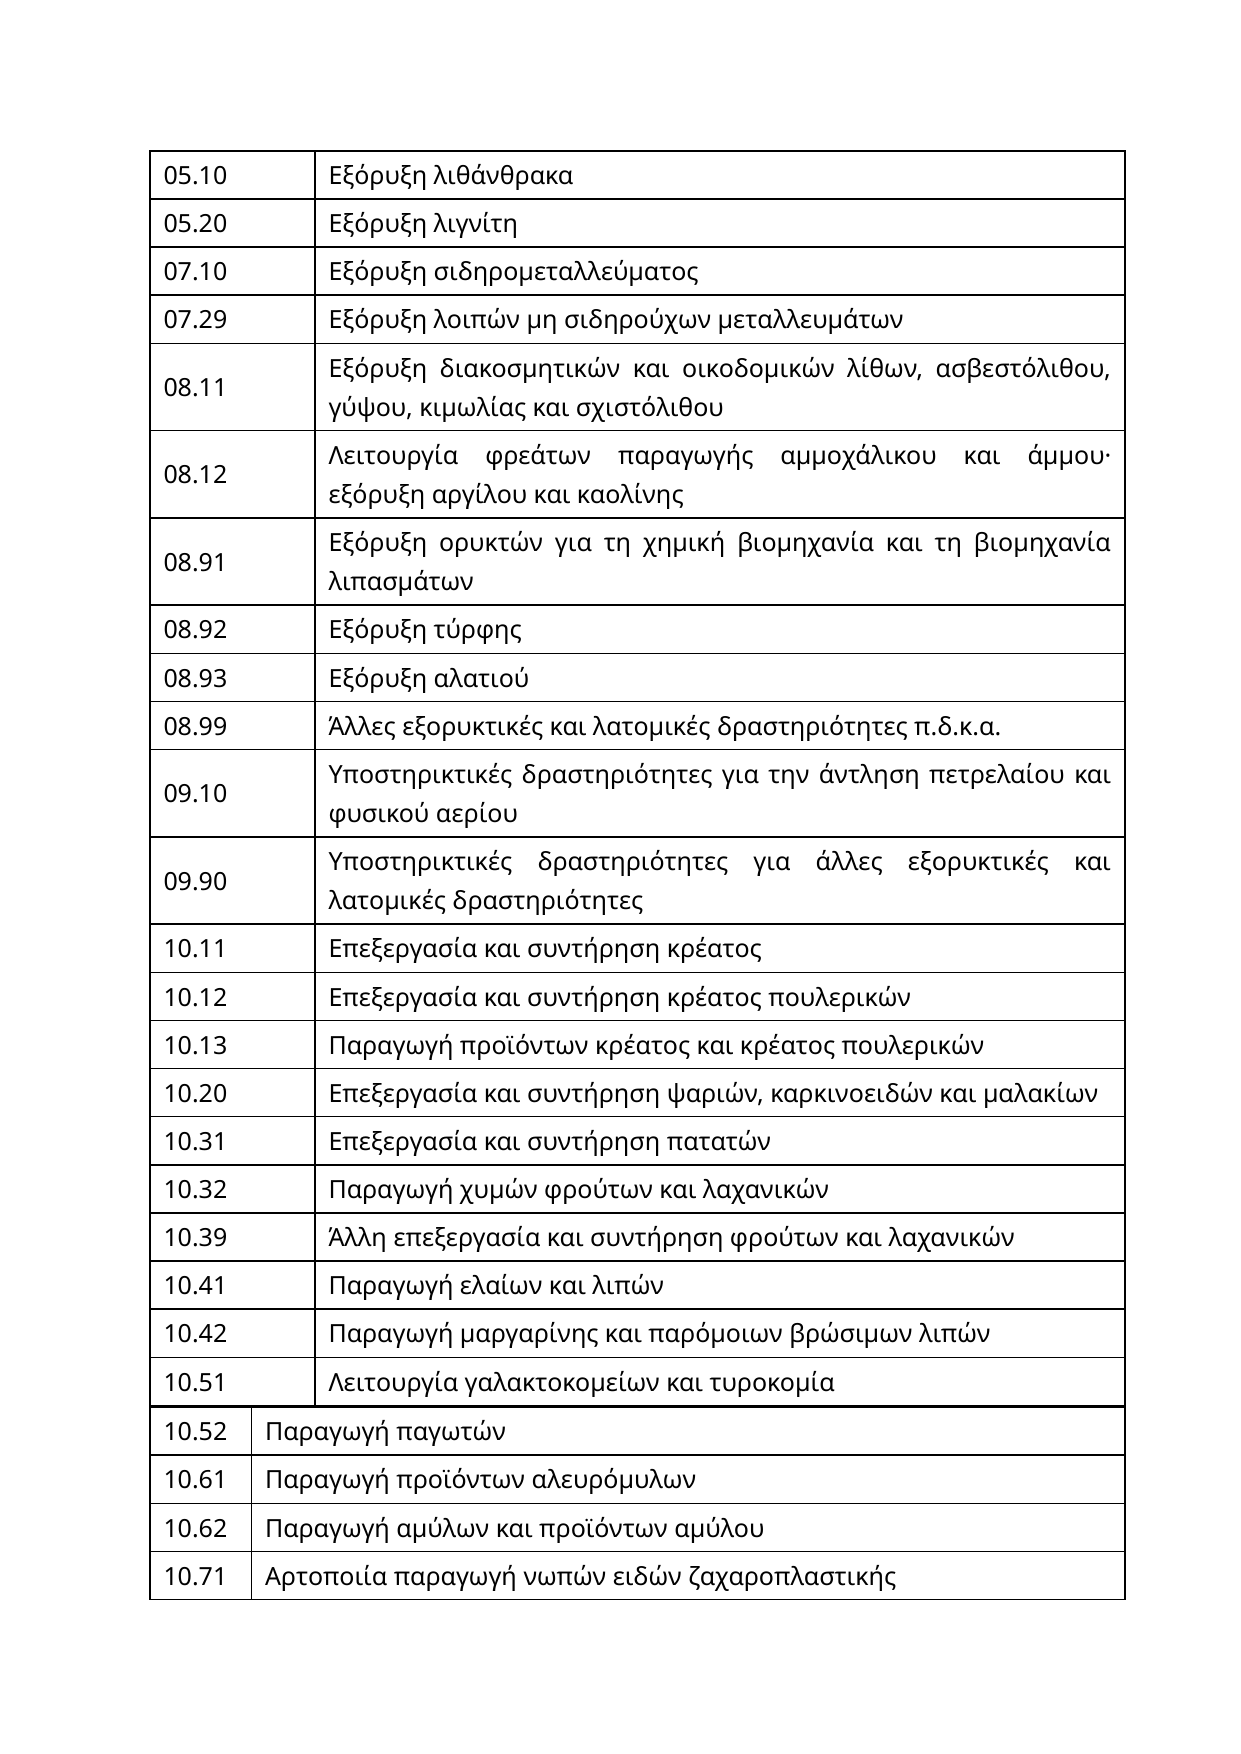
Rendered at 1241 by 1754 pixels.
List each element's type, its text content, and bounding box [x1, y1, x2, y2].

table_cell Υποστηρικτικές δραστηριότητες για την άντληση πετρελαίου και φυσικού αερίου [316, 750, 1124, 836]
table_cell Παραγωγή ελαίων και λιπών [316, 1262, 1124, 1308]
table_cell 08.93 [151, 654, 314, 701]
table_cell 10.61 [151, 1456, 251, 1502]
table_cell 08.91 [151, 519, 314, 604]
table_cell Επεξεργασία και συντήρηση πατατών [316, 1117, 1124, 1164]
table_cell Υποστηρικτικές δραστηριότητες για άλλες εξορυκτικές και λατομικές δραστηριότητες [316, 838, 1124, 923]
table_cell Εξόρυξη διακοσμητικών και οικοδομικών λίθων, ασβεστόλιθου, γύψου, κιμωλίας και σχιστόλιθου [316, 344, 1124, 430]
table_cell Παραγωγή προϊόντων κρέατος και κρέατος πουλερικών [316, 1021, 1124, 1068]
table_cell Εξόρυξη σιδηρομεταλλεύματος [316, 248, 1124, 294]
table_cell 10.51 [151, 1358, 314, 1404]
table_cell Εξόρυξη τύρφης [316, 606, 1124, 652]
table_cell 05.10 [151, 152, 314, 198]
table_cell 08.12 [151, 431, 314, 517]
table_cell 10.12 [151, 973, 314, 1019]
table_cell Επεξεργασία και συντήρηση κρέατος πουλερικών [316, 973, 1124, 1019]
table_cell Παραγωγή μαργαρίνης και παρόμοιων βρώσιμων λιπών [316, 1310, 1124, 1356]
table_cell Εξόρυξη λιγνίτη [316, 200, 1124, 246]
table_cell 10.42 [151, 1310, 314, 1356]
table_cell Εξόρυξη αλατιού [316, 654, 1124, 701]
table_cell Επεξεργασία και συντήρηση κρέατος [316, 925, 1124, 971]
table_cell 10.20 [151, 1069, 314, 1116]
table_cell Λειτουργία γαλακτοκομείων και τυροκομία [316, 1358, 1124, 1404]
table_cell 10.31 [151, 1117, 314, 1164]
table_cell 10.13 [151, 1021, 314, 1068]
table_cell Παραγωγή χυμών φρούτων και λαχανικών [316, 1166, 1124, 1212]
table_cell 10.11 [151, 925, 314, 971]
table_cell 10.39 [151, 1214, 314, 1260]
table_cell 10.41 [151, 1262, 314, 1308]
table_cell Παραγωγή προϊόντων αλευρόμυλων [252, 1456, 1124, 1502]
table_header Παραγωγή παγωτών [252, 1408, 1124, 1454]
table_cell 09.10 [151, 750, 314, 836]
table_cell 05.20 [151, 200, 314, 246]
table_cell Εξόρυξη λοιπών μη σιδηρούχων μεταλλευμάτων [316, 296, 1124, 342]
table_cell Επεξεργασία και συντήρηση ψαριών, καρκινοειδών και μαλακίων [316, 1069, 1124, 1116]
table_cell 08.92 [151, 606, 314, 652]
table_cell Λειτουργία φρεάτων παραγωγής αμμοχάλικου και άμμου· εξόρυξη αργίλου και καολίνης [316, 431, 1124, 517]
table_cell Εξόρυξη λιθάνθρακα [316, 152, 1124, 198]
table_cell Αρτοποιία παραγωγή νωπών ειδών ζαχαροπλαστικής [252, 1552, 1124, 1599]
table_cell Εξόρυξη ορυκτών για τη χημική βιομηχανία και τη βιομηχανία λιπασμάτων [316, 519, 1124, 604]
table_cell 09.90 [151, 838, 314, 923]
table_cell Παραγωγή αμύλων και προϊόντων αμύλου [252, 1504, 1124, 1551]
table_cell 10.62 [151, 1504, 251, 1551]
table_cell 10.32 [151, 1166, 314, 1212]
table_cell 08.11 [151, 344, 314, 430]
table_cell Άλλες εξορυκτικές και λατομικές δραστηριότητες π.δ.κ.α. [316, 702, 1124, 749]
table_cell 07.10 [151, 248, 314, 294]
table_cell 10.71 [151, 1552, 251, 1599]
table_cell 07.29 [151, 296, 314, 342]
table_header 10.52 [151, 1408, 251, 1454]
table_cell Άλλη επεξεργασία και συντήρηση φρούτων και λαχανικών [316, 1214, 1124, 1260]
table_cell 08.99 [151, 702, 314, 749]
